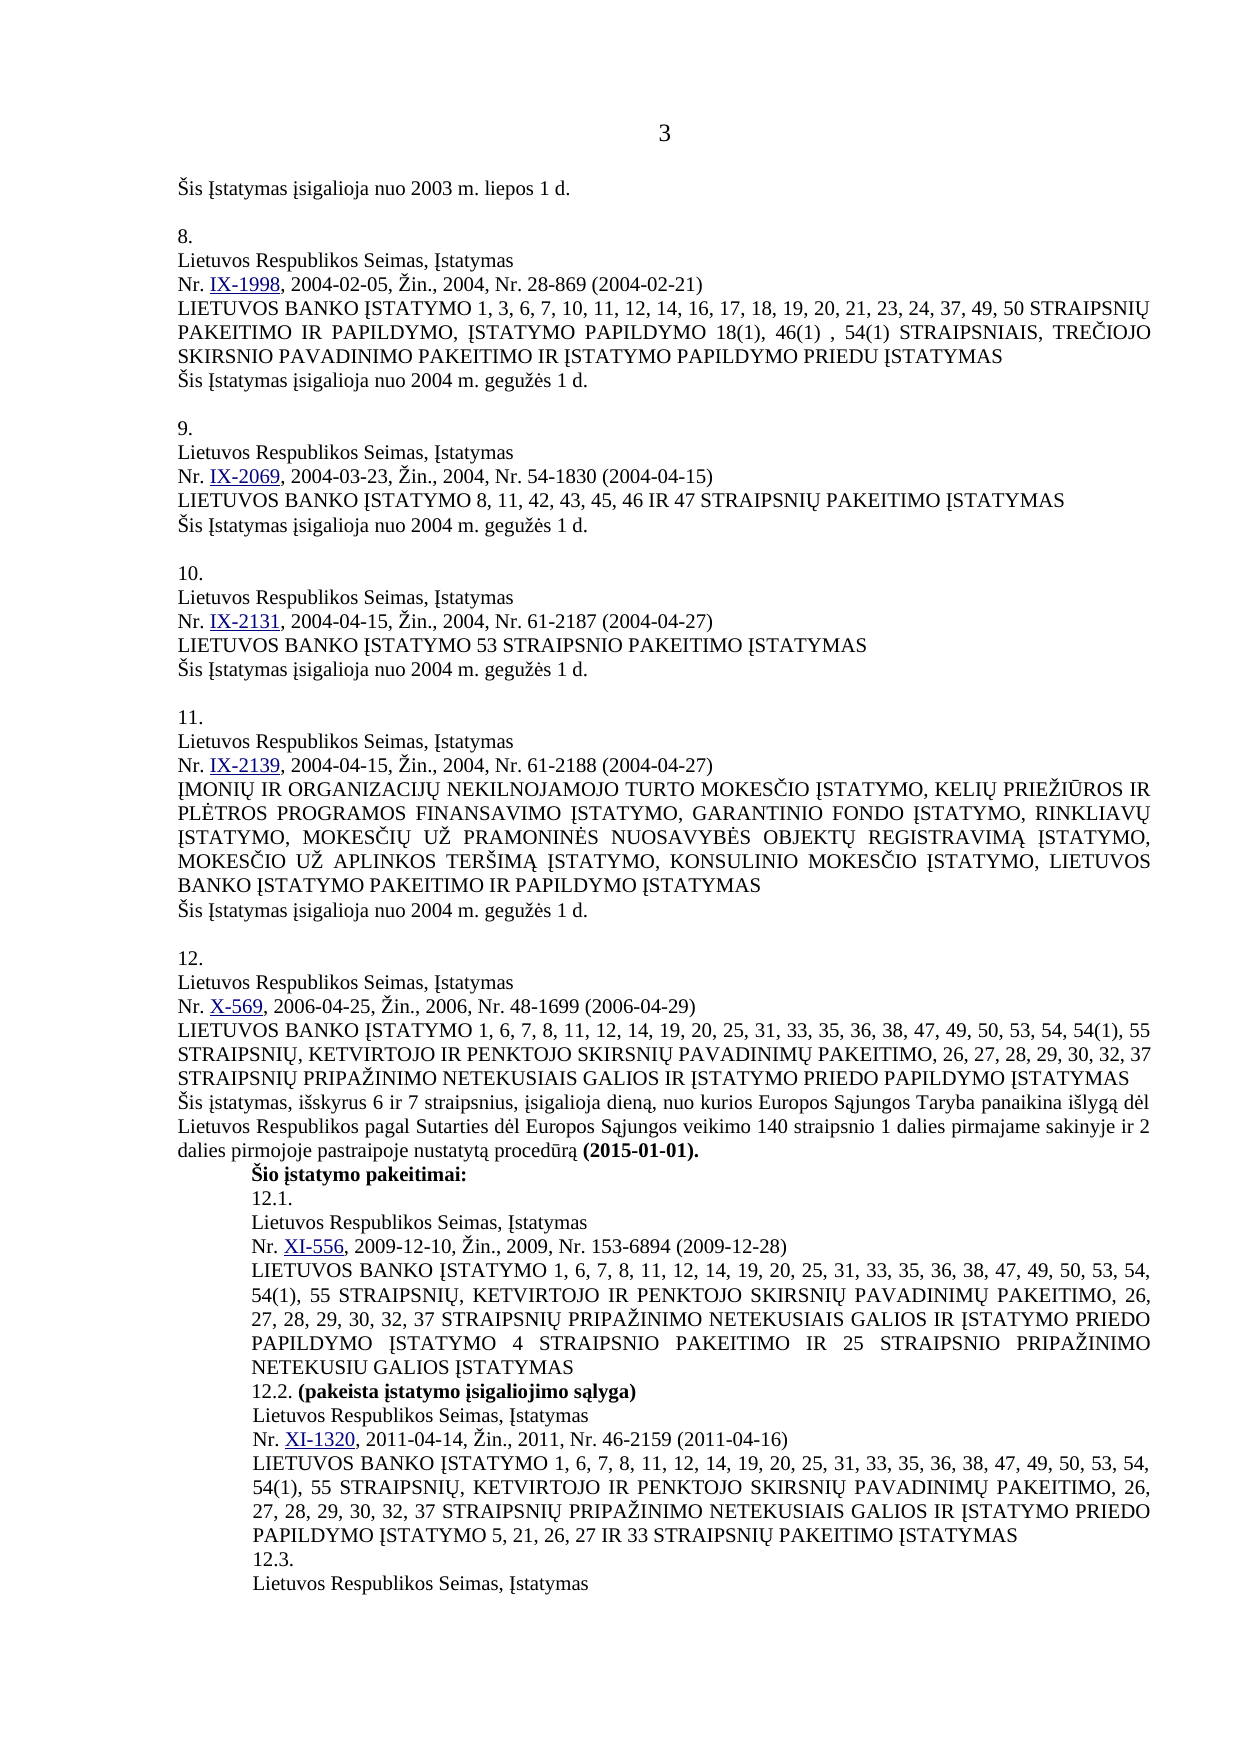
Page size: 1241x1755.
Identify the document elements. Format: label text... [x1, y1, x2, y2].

text Lietuvos Respublikos Seimas, Įstatymas [177, 970, 1152, 994]
text 12. [177, 946, 1152, 970]
text Lietuvos Respublikos Seimas, Įstatymas [177, 248, 1152, 272]
text Lietuvos Respublikos Seimas, Įstatymas [177, 1210, 1152, 1234]
text Nr. IX-2069, 2004-03-23, Žin., 2004, Nr. 54-1830 (2004-04-15) [177, 464, 1152, 488]
text Šis įstatymas, išskyrus 6 ir 7 straipsnius, įsigalioja dieną, nuo kurios Europos Sąjungos Taryba panaikina išlygą dėl Lietuvos Respublikos pagal Sutarties dėl Europos Sąjungos veikimo 140 straipsnio 1 dalies pirmajame sakinyje ir 2 dalies pirmojoje pastraipoje nustatytą procedūrą (2015-01-01). [177, 1090, 1152, 1162]
text 12.3. [177, 1547, 1152, 1571]
text 9. [177, 416, 1152, 440]
text LIETUVOS BANKO ĮSTATYMO 1, 3, 6, 7, 10, 11, 12, 14, 16, 17, 18, 19, 20, 21, 23, 24, 37, 49, 50 STRAIPSNIŲ PAKEITIMO IR PAPILDYMO, ĮSTATYMO PAPILDYMO 18(1), 46(1) , 54(1) STRAIPSNIAIS, TREČIOJO SKIRSNIO PAVADINIMO PAKEITIMO IR ĮSTATYMO PAPILDYMO PRIEDU ĮSTATYMAS [177, 296, 1152, 368]
text LIETUVOS BANKO ĮSTATYMO 8, 11, 42, 43, 45, 46 IR 47 STRAIPSNIŲ PAKEITIMO ĮSTATYMAS [177, 488, 1152, 512]
text Lietuvos Respublikos Seimas, Įstatymas [177, 729, 1152, 753]
text Nr. IX-2139, 2004-04-15, Žin., 2004, Nr. 61-2188 (2004-04-27) [177, 753, 1152, 777]
text ĮMONIŲ IR ORGANIZACIJŲ NEKILNOJAMOJO TURTO MOKESČIO ĮSTATYMO, KELIŲ PRIEŽIŪROS IR PLĖTROS PROGRAMOS FINANSAVIMO ĮSTATYMO, GARANTINIO FONDO ĮSTATYMO, RINKLIAVŲ ĮSTATYMO, MOKESČIŲ UŽ PRAMONINĖS NUOSAVYBĖS OBJEKTŲ REGISTRAVIMĄ ĮSTATYMO, MOKESČIO UŽ APLINKOS TERŠIMĄ ĮSTATYMO, KONSULINIO MOKESČIO ĮSTATYMO, LIETUVOS BANKO ĮSTATYMO PAKEITIMO IR PAPILDYMO ĮSTATYMAS [177, 777, 1152, 897]
text Šis Įstatymas įsigalioja nuo 2003 m. liepos 1 d. [177, 176, 1152, 200]
text 12.2. (pakeista įstatymo įsigaliojimo sąlyga) [251, 1379, 1152, 1403]
text Nr. XI-556, 2009-12-10, Žin., 2009, Nr. 153-6894 (2009-12-28) [177, 1234, 1152, 1258]
text Nr. IX-2131, 2004-04-15, Žin., 2004, Nr. 61-2187 (2004-04-27) [177, 609, 1152, 633]
text 10. [177, 561, 1152, 585]
text 8. [177, 224, 1152, 248]
text Lietuvos Respublikos Seimas, Įstatymas [177, 585, 1152, 609]
text Šis Įstatymas įsigalioja nuo 2004 m. gegužės 1 d. [177, 897, 1152, 922]
text Lietuvos Respublikos Seimas, Įstatymas [252, 1403, 1152, 1427]
text 12.1. [177, 1186, 1152, 1210]
text 11. [177, 705, 1152, 729]
text Šis Įstatymas įsigalioja nuo 2004 m. gegužės 1 d. [177, 368, 1152, 392]
text Šio įstatymo pakeitimai: [177, 1162, 1152, 1186]
text Lietuvos Respublikos Seimas, Įstatymas [177, 440, 1152, 464]
text Šis Įstatymas įsigalioja nuo 2004 m. gegužės 1 d. [177, 512, 1152, 537]
text LIETUVOS BANKO ĮSTATYMO 1, 6, 7, 8, 11, 12, 14, 19, 20, 25, 31, 33, 35, 36, 38, 47, 49, 50, 53, 54, 54(1), 55 STRAIPSNIŲ, KETVIRTOJO IR PENKTOJO SKIRSNIŲ PAVADINIMŲ PAKEITIMO, 26, 27, 28, 29, 30, 32, 37 STRAIPSNIŲ PRIPAŽINIMO NETEKUSIAIS GALIOS IR ĮSTATYMO PRIEDO PAPILDYMO ĮSTATYMO 4 STRAIPSNIO PAKEITIMO IR 25 STRAIPSNIO PRIPAŽINIMO NETEKUSIU GALIOS ĮSTATYMAS [251, 1258, 1152, 1379]
text LIETUVOS BANKO ĮSTATYMO 1, 6, 7, 8, 11, 12, 14, 19, 20, 25, 31, 33, 35, 36, 38, 47, 49, 50, 53, 54, 54(1), 55 STRAIPSNIŲ, KETVIRTOJO IR PENKTOJO SKIRSNIŲ PAVADINIMŲ PAKEITIMO, 26, 27, 28, 29, 30, 32, 37 STRAIPSNIŲ PRIPAŽINIMO NETEKUSIAIS GALIOS IR ĮSTATYMO PRIEDO PAPILDYMO ĮSTATYMO 5, 21, 26, 27 IR 33 STRAIPSNIŲ PAKEITIMO ĮSTATYMAS [252, 1451, 1152, 1547]
text Šis Įstatymas įsigalioja nuo 2004 m. gegužės 1 d. [177, 657, 1152, 681]
text Nr. X-569, 2006-04-25, Žin., 2006, Nr. 48-1699 (2006-04-29) [177, 994, 1152, 1018]
text Lietuvos Respublikos Seimas, Įstatymas [177, 1571, 1152, 1595]
text LIETUVOS BANKO ĮSTATYMO 1, 6, 7, 8, 11, 12, 14, 19, 20, 25, 31, 33, 35, 36, 38, 47, 49, 50, 53, 54, 54(1), 55 STRAIPSNIŲ, KETVIRTOJO IR PENKTOJO SKIRSNIŲ PAVADINIMŲ PAKEITIMO, 26, 27, 28, 29, 30, 32, 37 STRAIPSNIŲ PRIPAŽINIMO NETEKUSIAIS GALIOS IR ĮSTATYMO PRIEDO PAPILDYMO ĮSTATYMAS [177, 1018, 1152, 1090]
text Nr. XI-1320, 2011-04-14, Žin., 2011, Nr. 46-2159 (2011-04-16) [252, 1427, 1152, 1451]
text LIETUVOS BANKO ĮSTATYMO 53 STRAIPSNIO PAKEITIMO ĮSTATYMAS [177, 633, 1152, 657]
text Nr. IX-1998, 2004-02-05, Žin., 2004, Nr. 28-869 (2004-02-21) [177, 272, 1152, 296]
